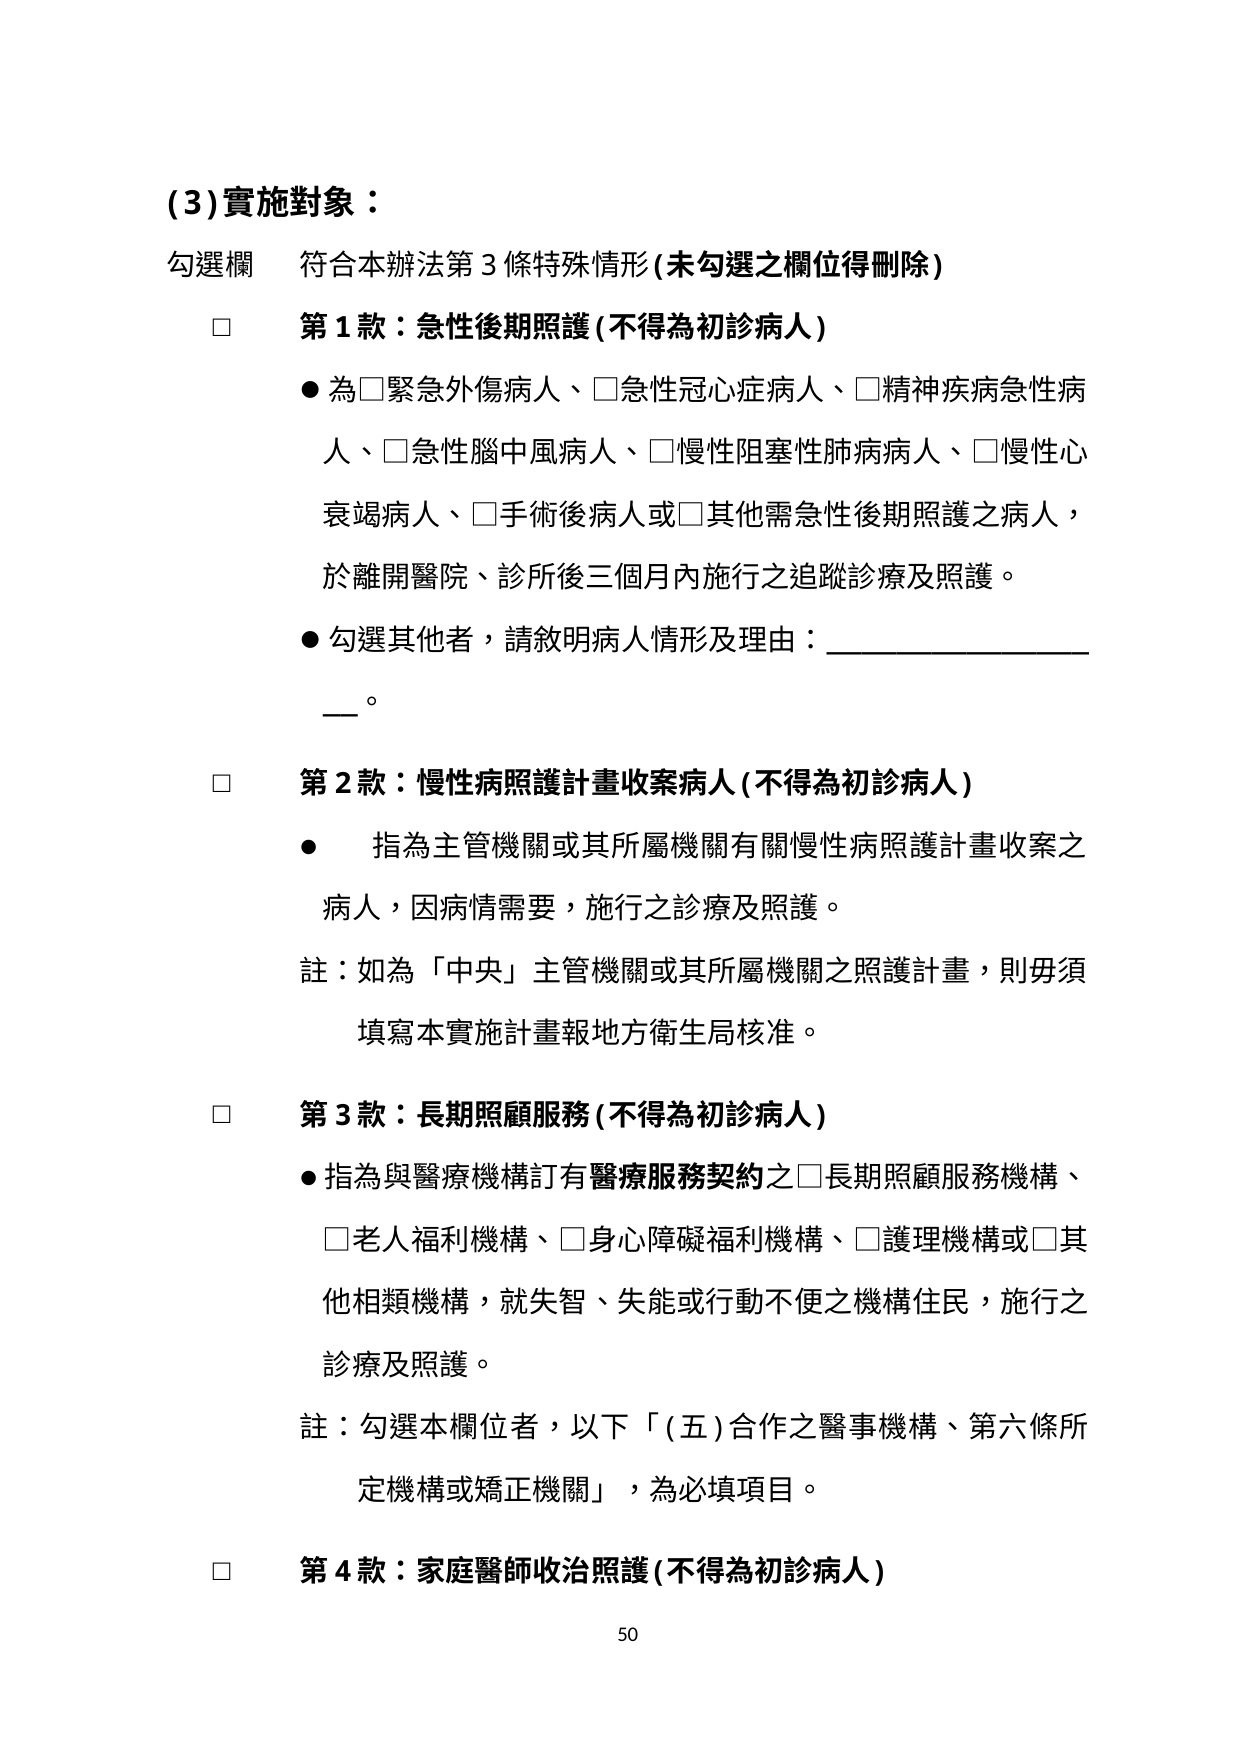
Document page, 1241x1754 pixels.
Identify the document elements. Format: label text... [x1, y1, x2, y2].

table_cell 第4款：家庭醫師收治照護(不得為初診病人) 指為主管機關或其所屬機關有關家庭醫師整合性照護計畫，符合參與醫療給付改善方案條件收案之病人，因病情需要由家庭醫師施行之診療及照護。 [288, 1527, 1100, 1596]
table_cell □ [155, 283, 288, 739]
table_cell □ [155, 740, 288, 1071]
table_cell □ [155, 1527, 288, 1596]
table_cell □ [155, 1071, 288, 1527]
table_cell 第3款：長期照顧服務(不得為初診病人) 指為與醫療機構訂有醫療服務契約之□長期照顧服務機構、□老人福利機構、□身心障礙福利機構、□護理機構或□其他相類機構，就失智、失能或行動不便之機構住民，施行之診療及照護。 註：勾選本欄位者，以下「(五)合作之醫事機構、第六條所定機構或矯正機關」，為必填項目。 [288, 1071, 1100, 1527]
table_cell 第1款：急性後期照護(不得為初診病人) 為□緊急外傷病人、□急性冠心症病人、□精神疾病急性病人、□急性腦中風病人、□慢性阻塞性肺病病人、□慢性心衰竭病人、□手術後病人或□其他需急性後期照護之病人，於離開醫院、診所後三個月內施行之追蹤診療及照護。 勾選其他者，請敘明病人情形及理由：_________________。 [288, 283, 1100, 739]
table_header 勾選欄 [155, 221, 288, 283]
list 實施對象： [162, 158, 1093, 221]
table_cell 第2款：慢性病照護計畫收案病人(不得為初診病人) 指為主管機關或其所屬機關有關慢性病照護計畫收案之病人，因病情需要，施行之診療及照護。 註：如為「中央」主管機關或其所屬機關之照護計畫，則毋須填寫本實施計畫報地方衛生局核准。 [288, 740, 1100, 1071]
table_header 符合本辦法第3條特殊情形(未勾選之欄位得刪除) [288, 221, 1100, 283]
